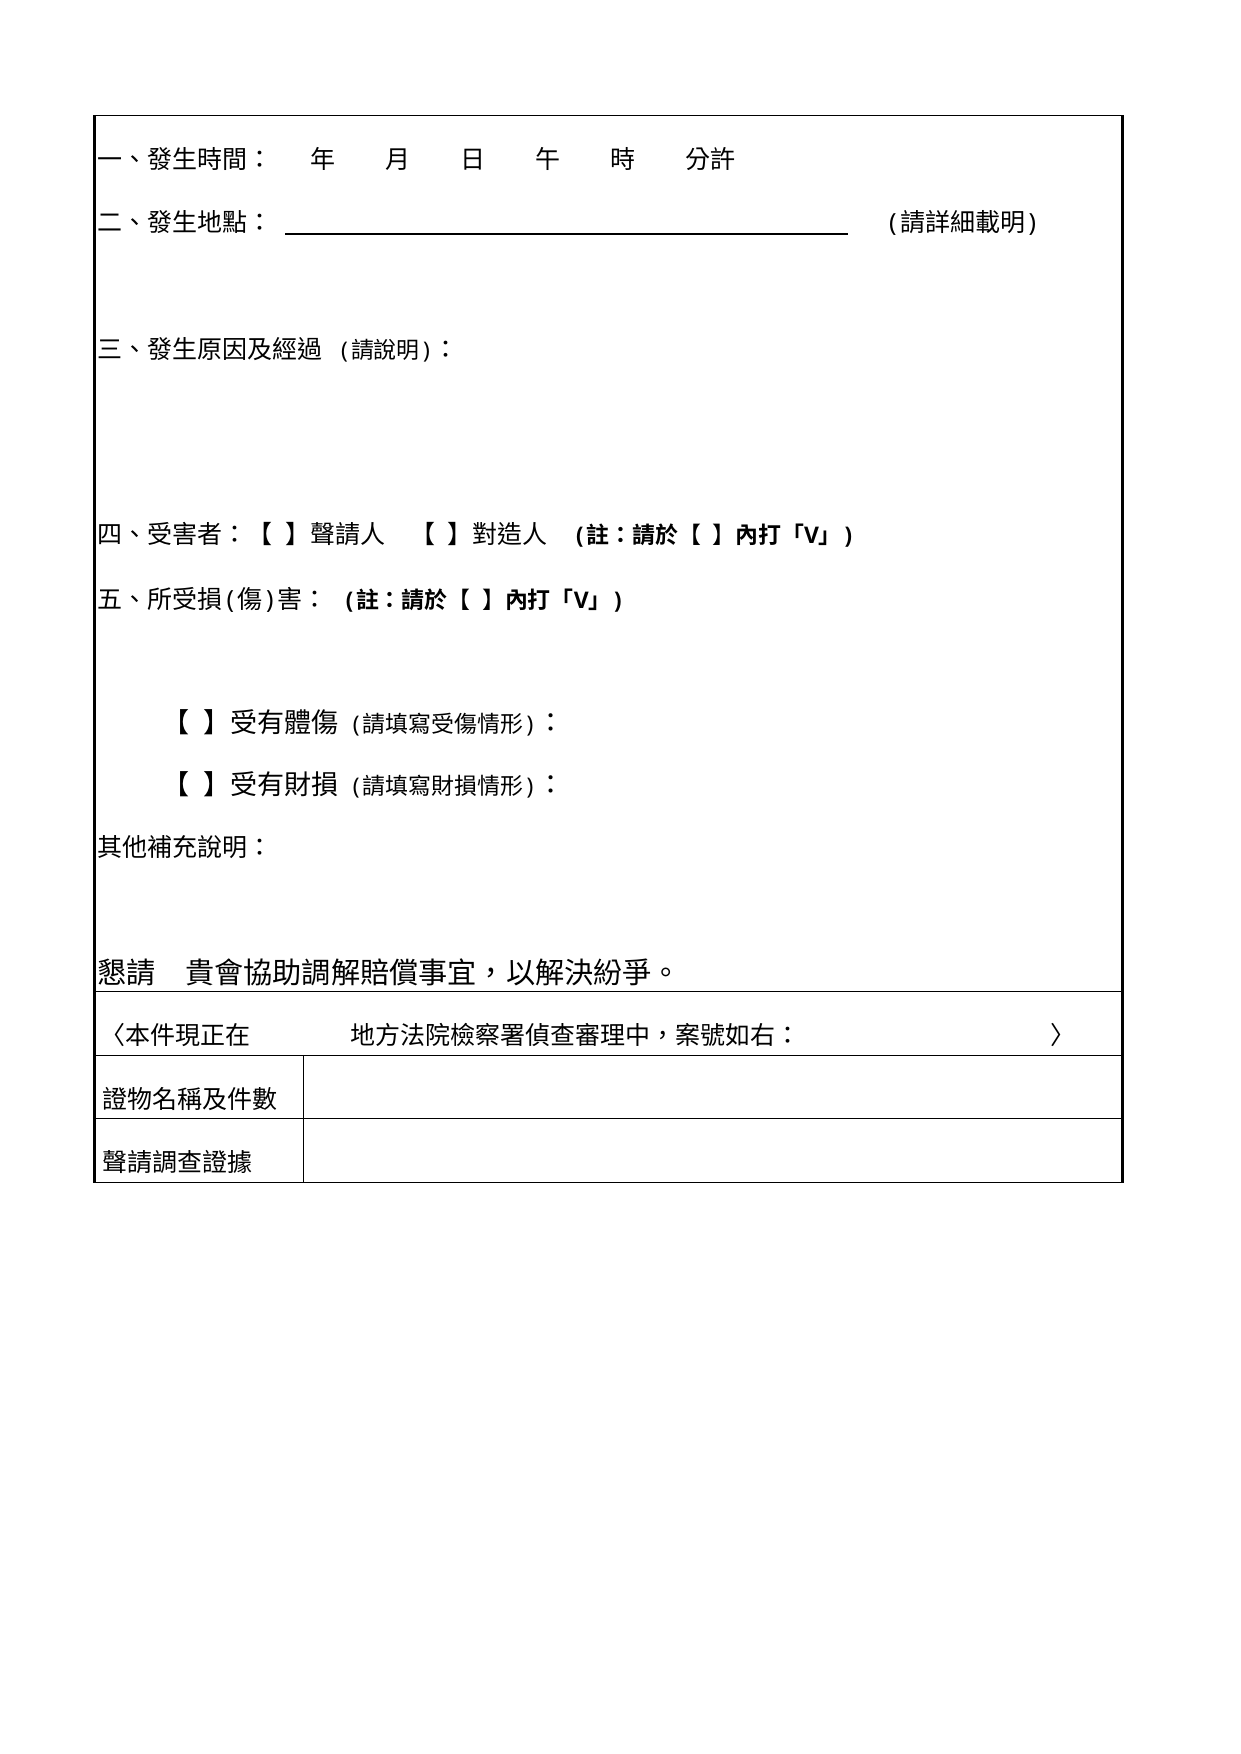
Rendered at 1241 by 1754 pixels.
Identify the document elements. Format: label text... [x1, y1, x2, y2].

table_cell 聲請調查證據 [96, 1119, 303, 1182]
table_cell [304, 1056, 1121, 1118]
table_cell [304, 1119, 1121, 1182]
table_cell 〈本件現正在 地方法院檢察署偵查審理中，案號如右： 〉 [96, 992, 1121, 1055]
table_cell 一、發生時間： 年 月 日 午 時 分許 二、發生地點： (請詳細載明) 三、發生原因及經過 (請說明)： 四、受害者：【 】聲請人 【 】對造人 (註：請於【 】內打「V」) 五、所受損(傷)害： (註：請於【 】內打「V」) 【 】受有體傷 (請填寫受傷情形)： 【 】受有財損 (請填寫財損情形)： 其他補充說明： 懇請 貴會協助調解賠償事宜，以解決紛爭。 [96, 116, 1121, 991]
table_cell 證物名稱及件數 [96, 1056, 303, 1118]
